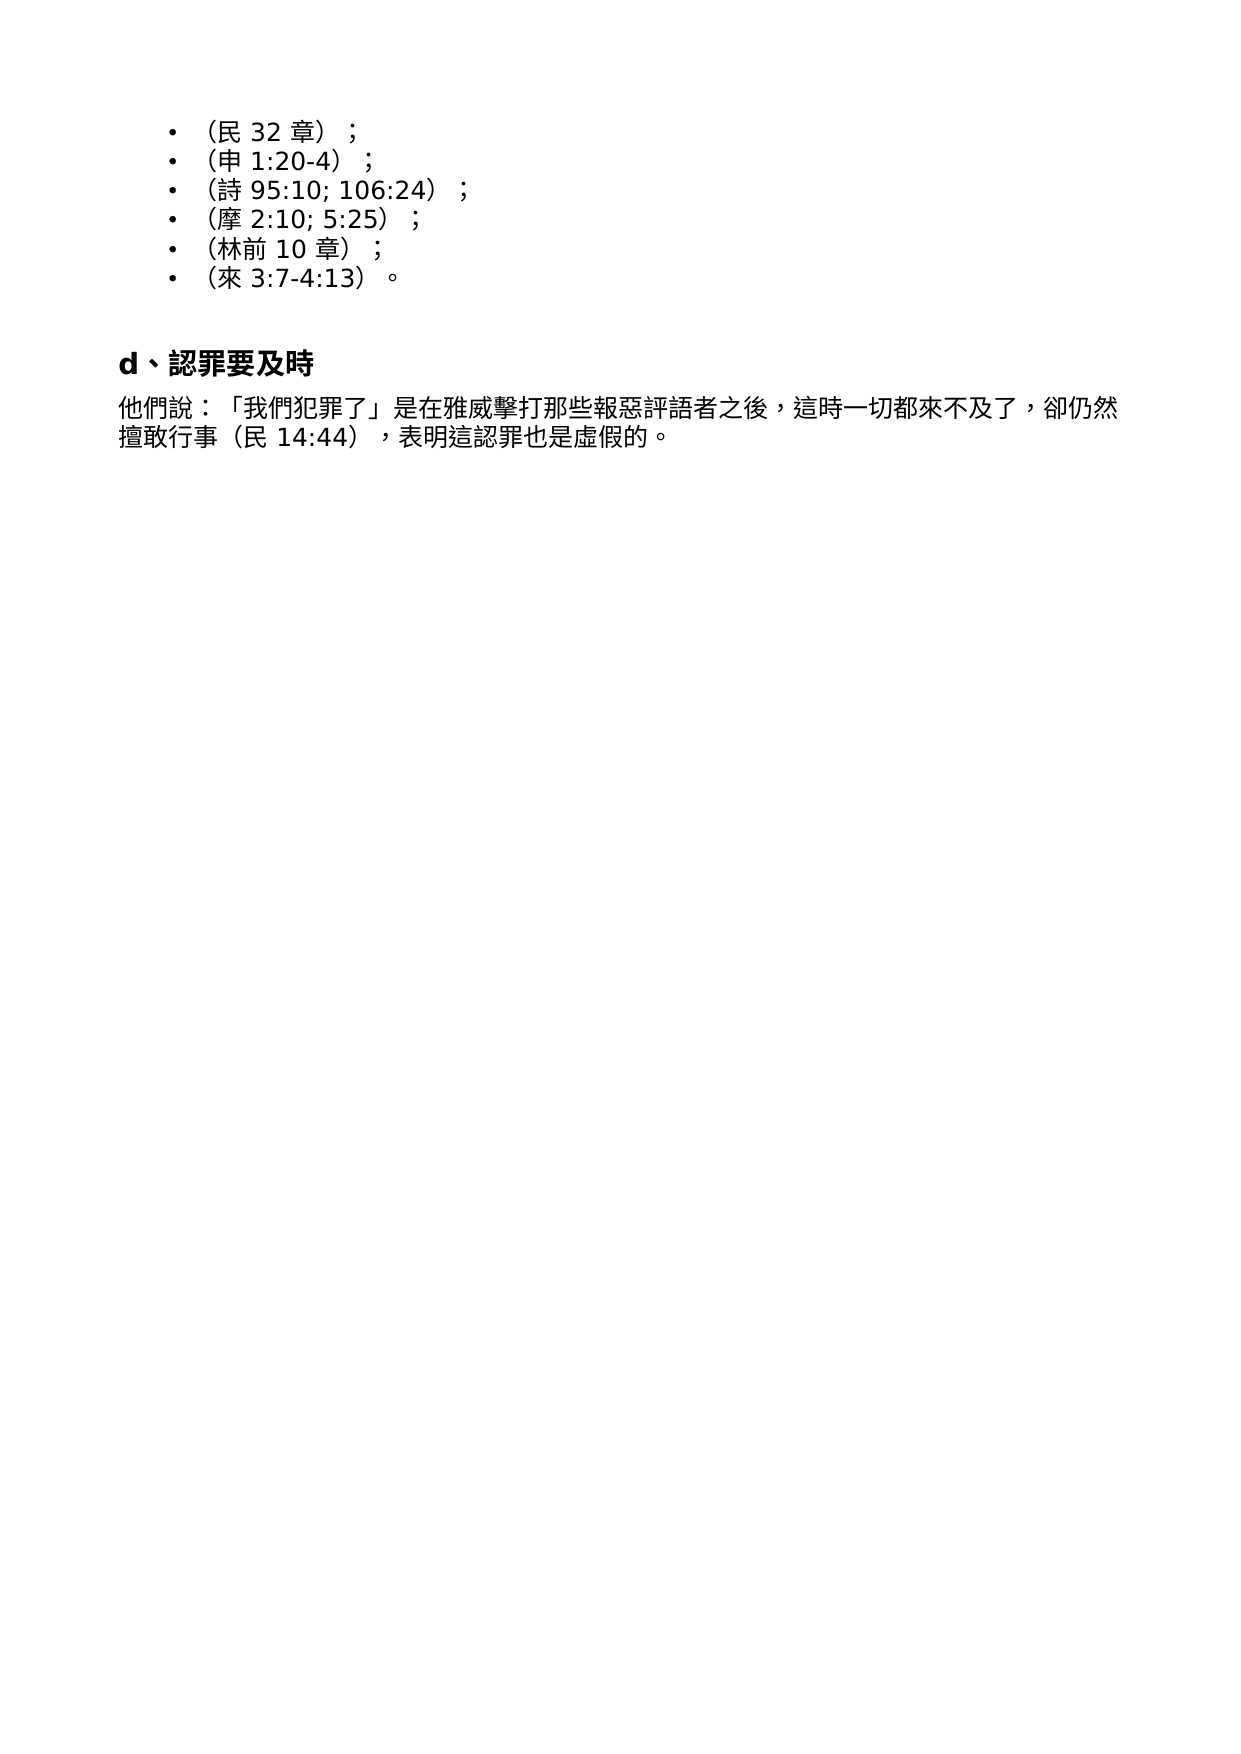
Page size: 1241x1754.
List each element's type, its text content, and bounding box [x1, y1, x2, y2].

list （林前 10 章）； [177, 235, 1122, 264]
list （摩 2:10; 5:25）； [177, 206, 1122, 235]
subtitle d、認罪要及時 [118, 348, 1122, 382]
list （申 1:20-4）； [177, 147, 1122, 176]
text 他們說：「我們犯罪了」是在雅威擊打那些報惡評語者之後，這時一切都來不及了，卻仍然擅敢行事（民 14:44），表明這認罪也是虛假的。 [118, 394, 1122, 452]
list （詩 95:10; 106:24）； [177, 176, 1122, 206]
list （民 32 章）； [177, 118, 1122, 147]
list （來 3:7-4:13）。 [177, 264, 1122, 293]
